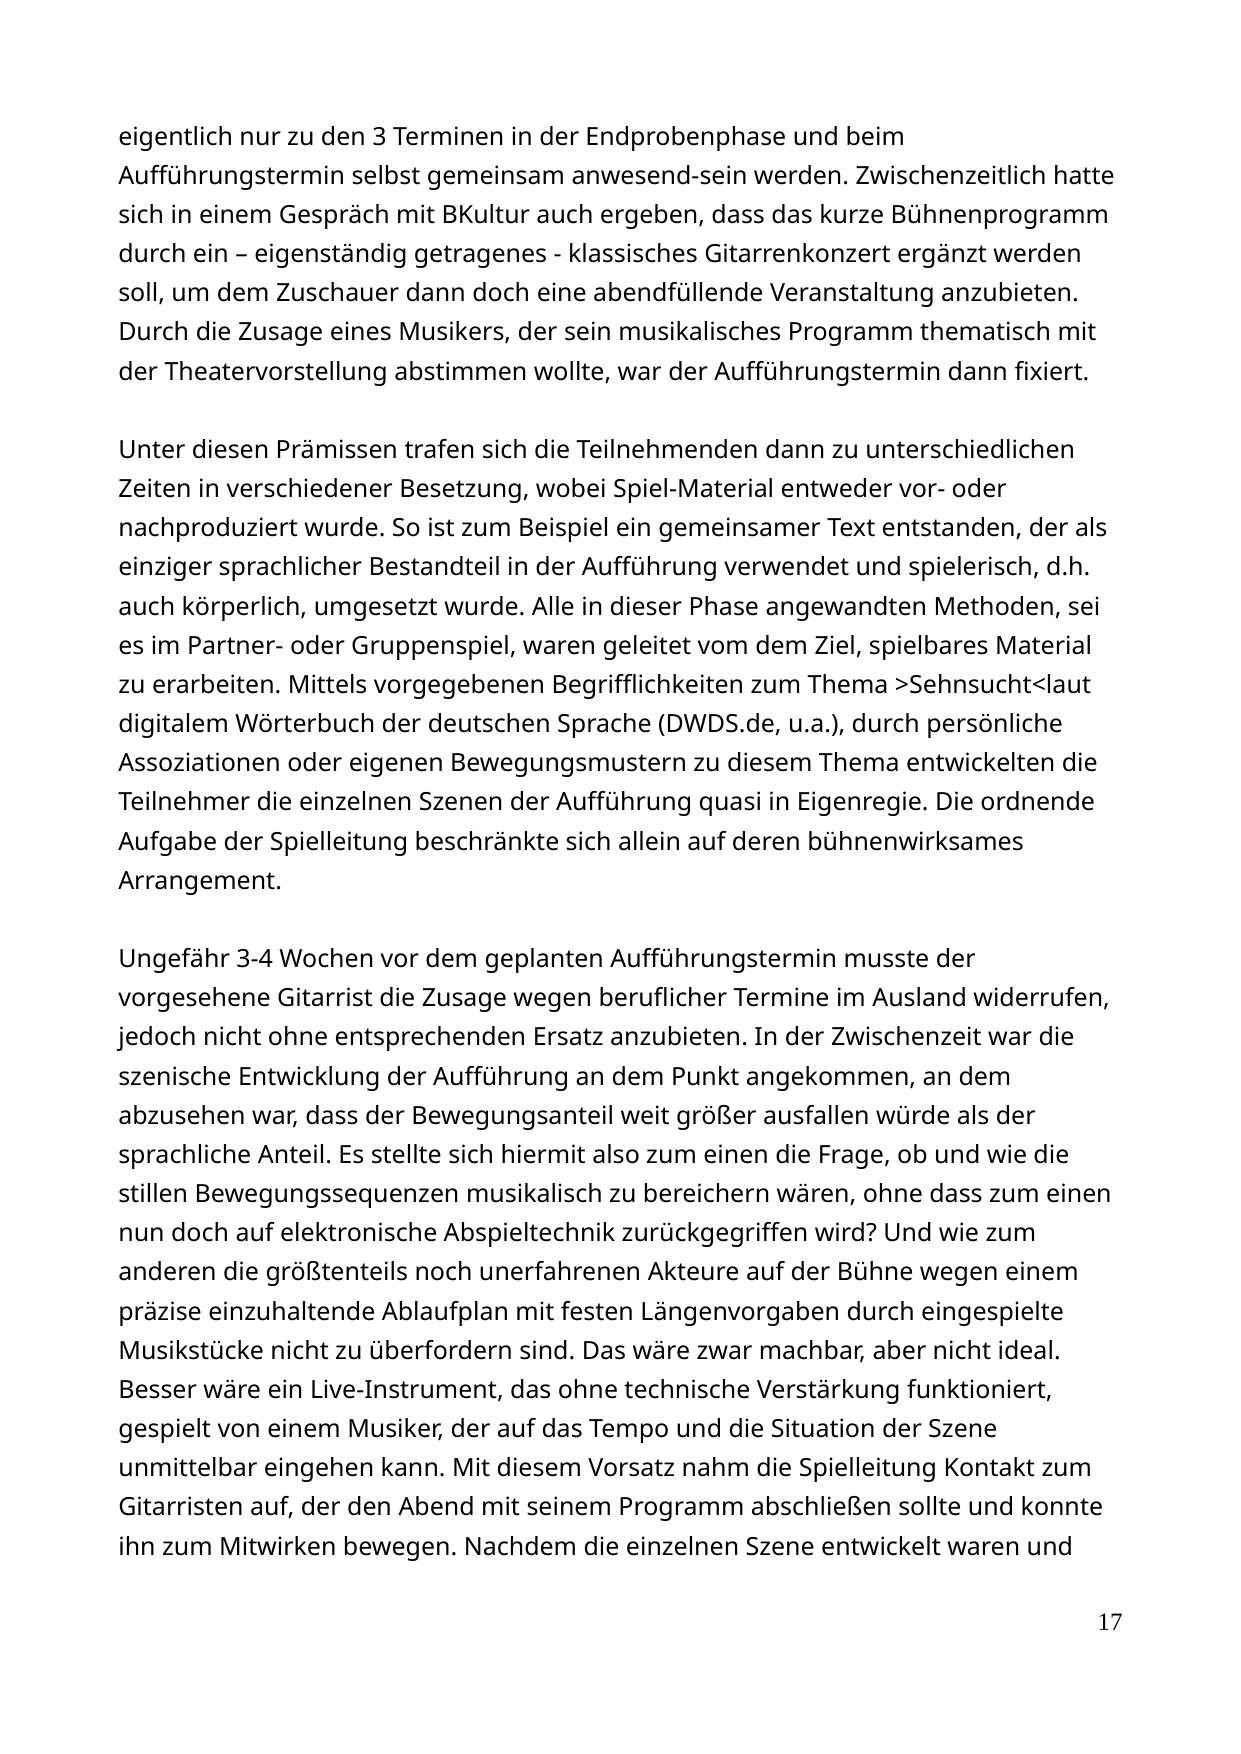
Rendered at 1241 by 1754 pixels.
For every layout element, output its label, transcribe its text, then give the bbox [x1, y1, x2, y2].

text eigentlich nur zu den 3 Terminen in der Endprobenphase und beim Aufführungstermin selbst gemeinsam anwesend-sein werden. Zwischenzeitlich hatte sich in einem Gespräch mit BKultur auch ergeben, dass das kurze Bühnenprogramm durch ein – eigenständig getragenes - klassisches Gitarrenkonzert ergänzt werden soll, um dem Zuschauer dann doch eine abendfüllende Veranstaltung anzubieten. Durch die Zusage eines Musikers, der sein musikalisches Programm thematisch mit der Theatervorstellung abstimmen wollte, war der Aufführungstermin dann fixiert. [118, 118, 1122, 387]
text Ungefähr 3-4 Wochen vor dem geplanten Aufführungstermin musste der vorgesehene Gitarrist die Zusage wegen beruflicher Termine im Ausland widerrufen, jedoch nicht ohne entsprechenden Ersatz anzubieten. In der Zwischenzeit war die szenische Entwicklung der Aufführung an dem Punkt angekommen, an dem abzusehen war, dass der Bewegungsanteil weit größer ausfallen würde als der sprachliche Anteil. Es stellte sich hiermit also zum einen die Frage, ob und wie die stillen Bewegungssequenzen musikalisch zu bereichern wären, ohne dass zum einen nun doch auf elektronische Abspieltechnik zurückgegriffen wird? Und wie zum anderen die größtenteils noch unerfahrenen Akteure auf der Bühne wegen einem präzise einzuhaltende Ablaufplan mit festen Längenvorgaben durch eingespielte Musikstücke nicht zu überfordern sind. Das wäre zwar machbar, aber nicht ideal. Besser wäre ein Live-Instrument, das ohne technische Verstärkung funktioniert, gespielt von einem Musiker, der auf das Tempo und die Situation der Szene unmittelbar eingehen kann. Mit diesem Vorsatz nahm die Spielleitung Kontakt zum Gitarristen auf, der den Abend mit seinem Programm abschließen sollte und konnte ihn zum Mitwirken bewegen. Nachdem die einzelnen Szene entwickelt waren und [118, 941, 1122, 1562]
text Unter diesen Prämissen trafen sich die Teilnehmenden dann zu unterschiedlichen Zeiten in verschiedener Besetzung, wobei Spiel-Material entweder vor- oder nachproduziert wurde. So ist zum Beispiel ein gemeinsamer Text entstanden, der als einziger sprachlicher Bestandteil in der Aufführung verwendet und spielerisch, d.h. auch körperlich, umgesetzt wurde. Alle in dieser Phase angewandten Methoden, sei es im Partner- oder Gruppenspiel, waren geleitet vom dem Ziel, spielbares Material zu erarbeiten. Mittels vorgegebenen Begrifflichkeiten zum Thema >Sehnsucht<laut digitalem Wörterbuch der deutschen Sprache (DWDS.de, u.a.), durch persönliche Assoziationen oder eigenen Bewegungsmustern zu diesem Thema entwickelten die Teilnehmer die einzelnen Szenen der Aufführung quasi in Eigenregie. Die ordnende Aufgabe der Spielleitung beschränkte sich allein auf deren bühnenwirksames Arrangement. [118, 431, 1122, 896]
